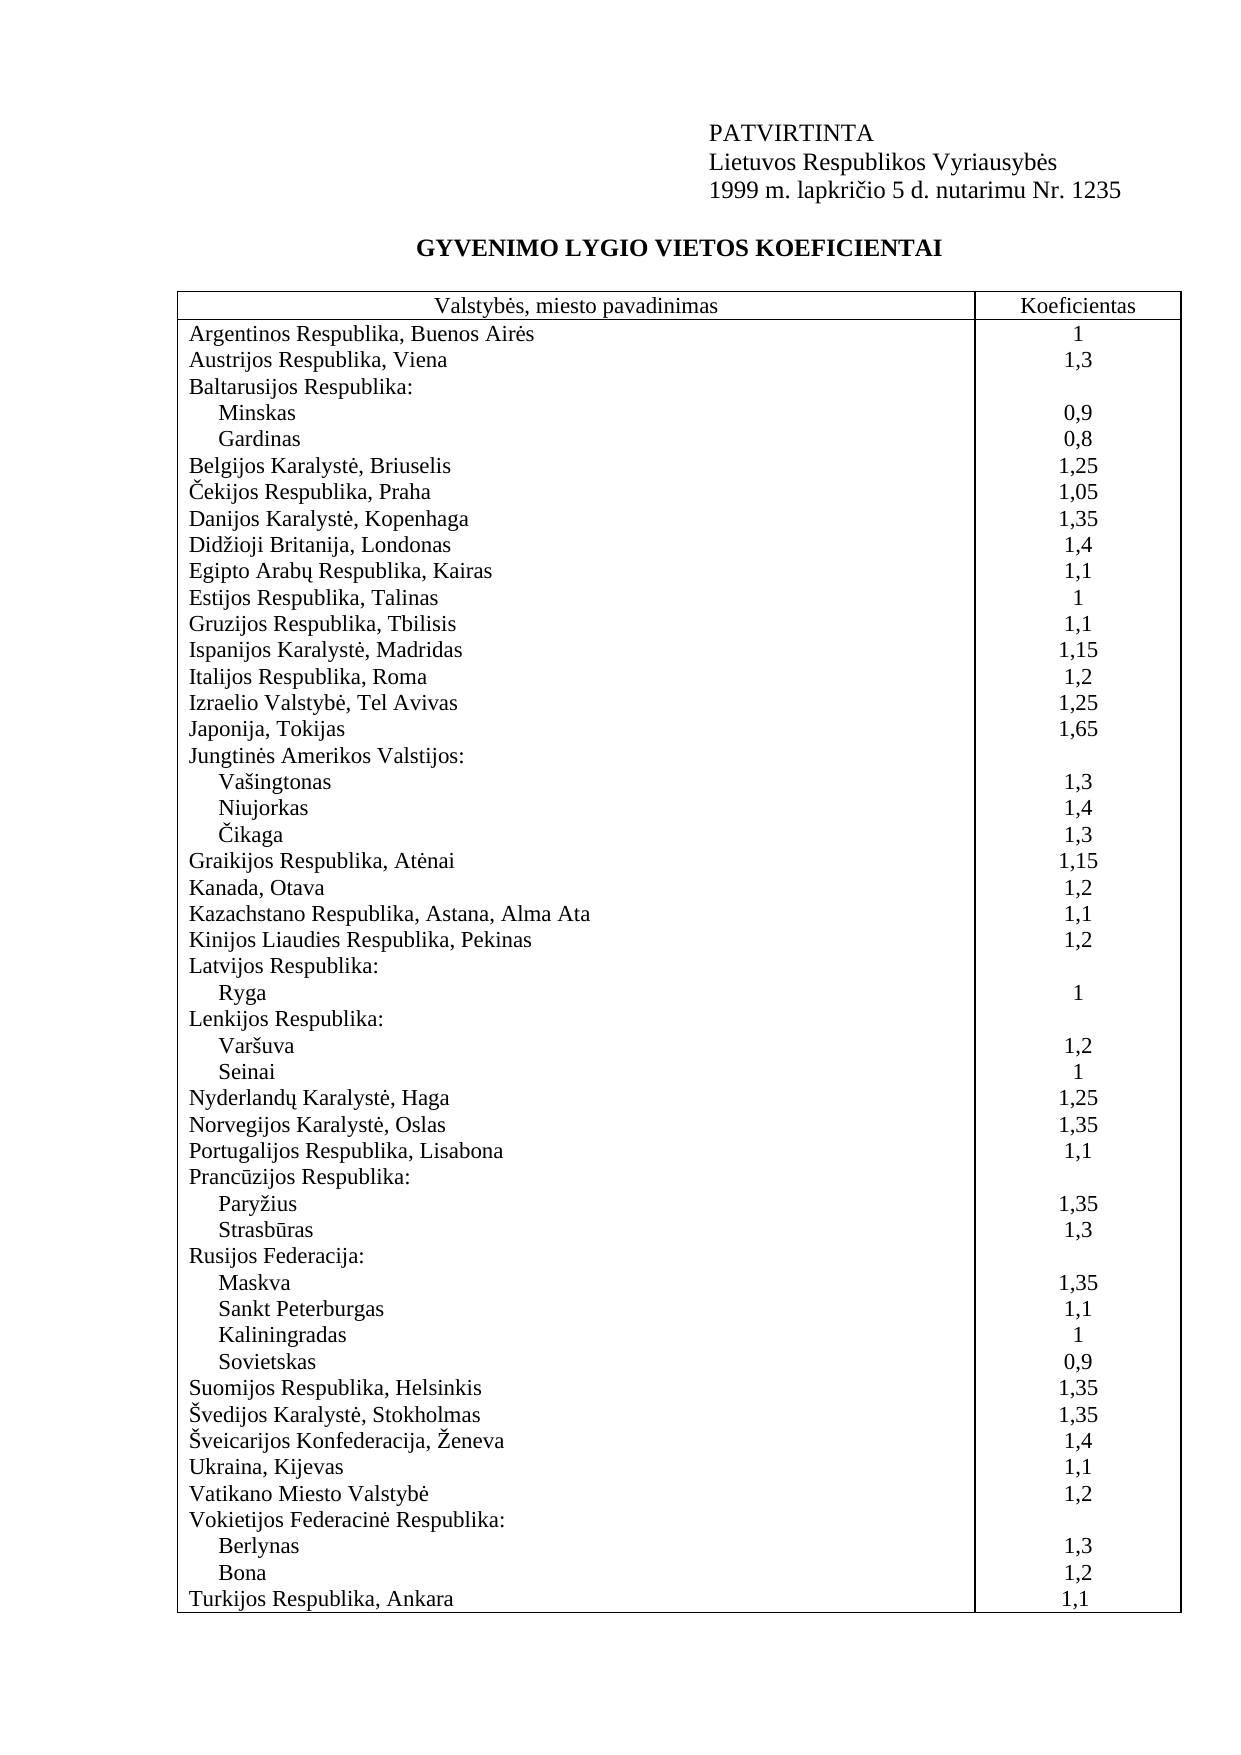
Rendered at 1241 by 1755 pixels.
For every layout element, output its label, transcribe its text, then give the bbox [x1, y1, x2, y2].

table_header Valstybės, miesto pavadinimas [178, 292, 974, 318]
table_cell 1 1,3 0,9 0,8 1,25 1,05 1,35 1,4 1,1 1 1,1 1,15 1,2 1,25 1,65 1,3 1,4 1,3 1,15 1,2 1,1 1,2 1 1,2 1 1,25 1,35 1,1 1,35 1,3 1,35 1,1 1 0,9 1,35 1,35 1,4 1,1 1,2 1,3 1,2 1,1 [976, 320, 1180, 1611]
table_header Koeficientas [976, 292, 1180, 318]
text 1999 m. lapkričio 5 d. nutarimu Nr. 1235 [177, 176, 1181, 204]
table_cell Argentinos Respublika, Buenos Airės Austrijos Respublika, Viena Baltarusijos Respublika: Minskas Gardinas Belgijos Karalystė, Briuselis Čekijos Respublika, Praha Danijos Karalystė, Kopenhaga Didžioji Britanija, Londonas Egipto Arabų Respublika, Kairas Estijos Respublika, Talinas Gruzijos Respublika, Tbilisis Ispanijos Karalystė, Madridas Italijos Respublika, Roma Izraelio Valstybė, Tel Avivas Japonija, Tokijas Jungtinės Amerikos Valstijos: Vašingtonas Niujorkas Čikaga Graikijos Respublika, Atėnai Kanada, Otava Kazachstano Respublika, Astana, Alma Ata Kinijos Liaudies Respublika, Pekinas Latvijos Respublika: Ryga Lenkijos Respublika: Varšuva Seinai Nyderlandų Karalystė, Haga Norvegijos Karalystė, Oslas Portugalijos Respublika, Lisabona Prancūzijos Respublika: Paryžius Strasbūras Rusijos Federacija: Maskva Sankt Peterburgas Kaliningradas Sovietskas Suomijos Respublika, Helsinkis Švedijos Karalystė, Stokholmas Šveicarijos Konfederacija, Ženeva Ukraina, Kijevas Vatikano Miesto Valstybė Vokietijos Federacinė Respublika: Berlynas Bona Turkijos Respublika, Ankara [178, 320, 974, 1611]
text PATVIRTINTA [177, 118, 1181, 147]
text Lietuvos Respublikos Vyriausybės [177, 147, 1181, 176]
text GYVENIMO LYGIO VIETOS KOEFICIENTAI [177, 233, 1181, 262]
